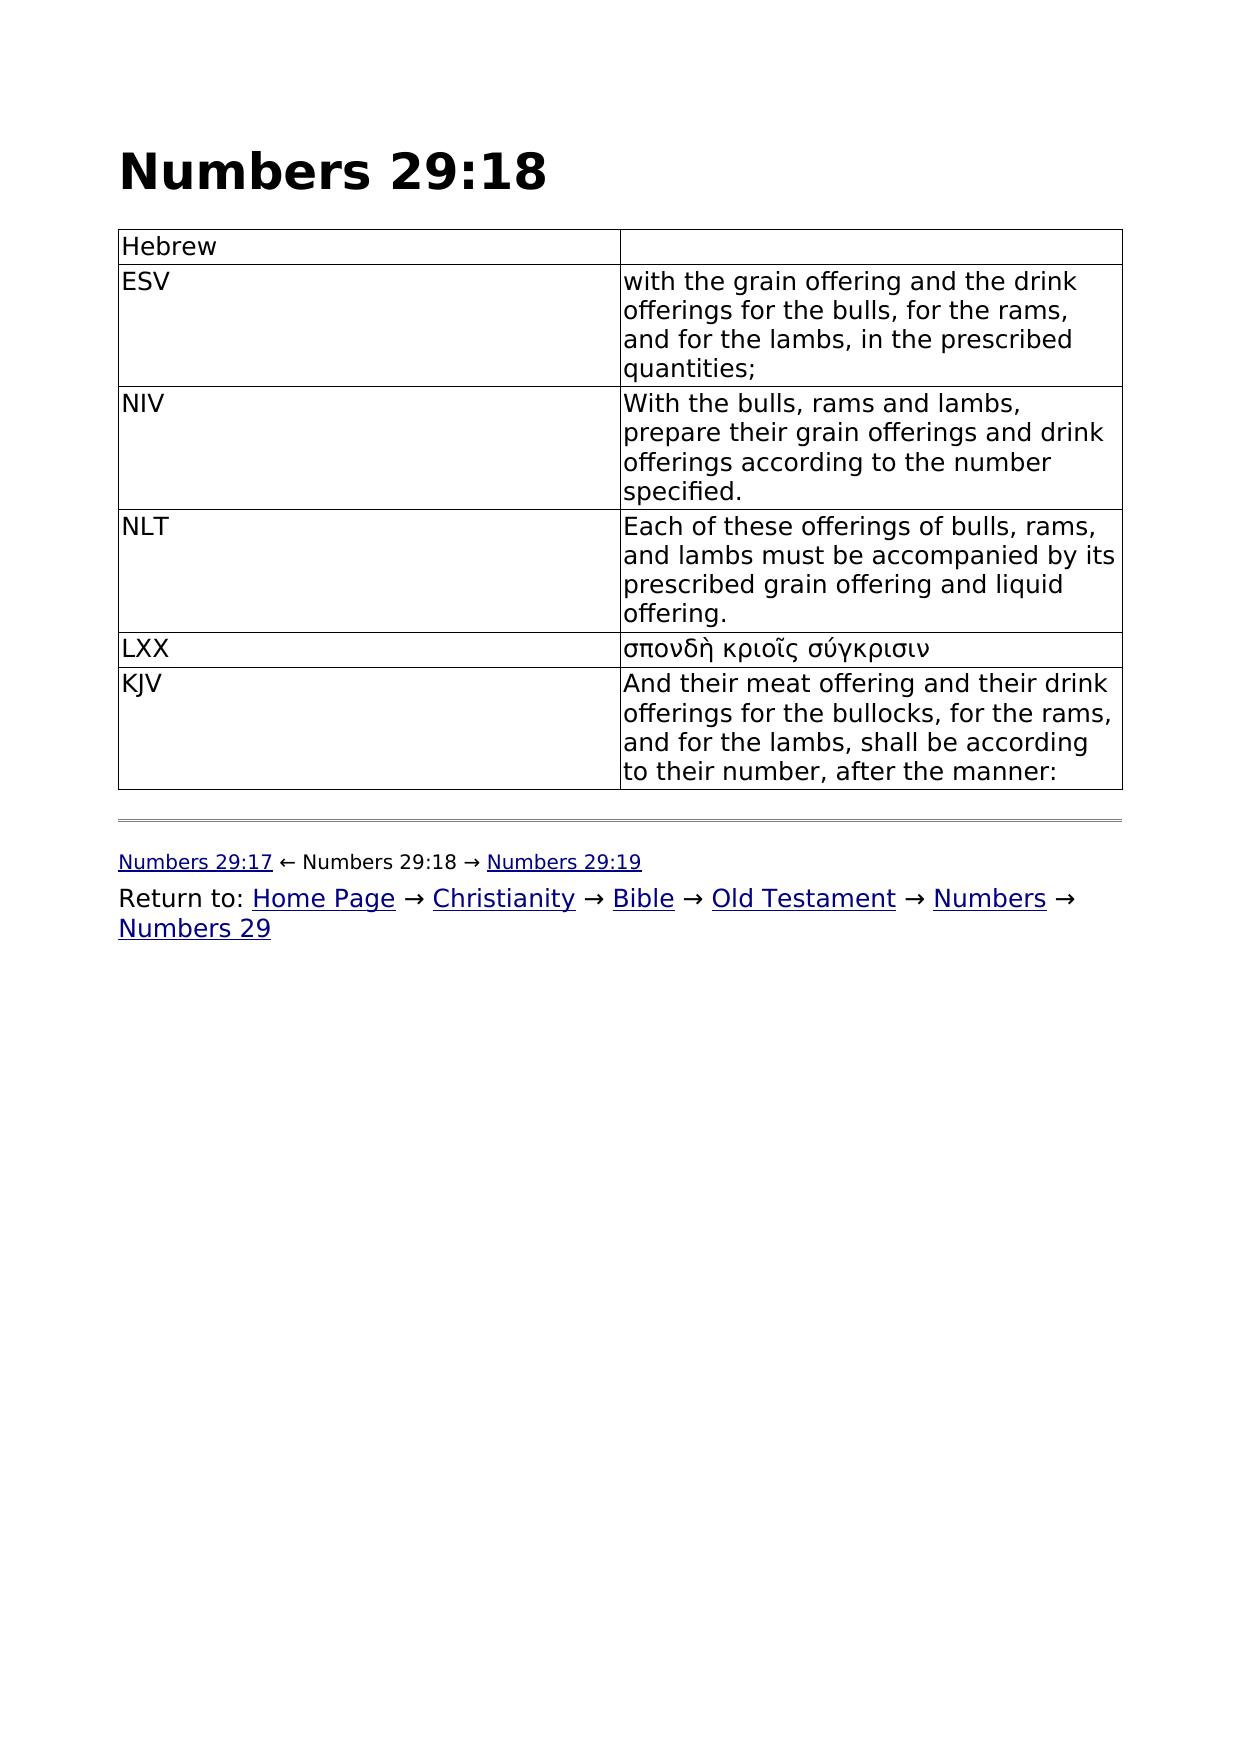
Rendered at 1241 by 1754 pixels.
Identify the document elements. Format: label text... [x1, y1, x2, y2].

table_cell σπονδὴ κριοῖς σύγκρισιν [621, 633, 1122, 667]
table_cell Each of these offerings of bulls, rams, and lambs must be accompanied by its prescribed grain offering and liquid offering. [621, 510, 1122, 632]
table_header Hebrew [119, 230, 620, 264]
table_cell with the grain offering and the drink offerings for the bulls, for the rams, and for the lambs, in the prescribed quantities; [621, 265, 1122, 386]
table_cell KJV [119, 668, 620, 789]
table_header [621, 230, 1122, 264]
table_cell NLT [119, 510, 620, 632]
subtitle Numbers 29:18 [118, 143, 1122, 201]
table_cell And their meat offering and their drink offerings for the bullocks, for the rams, and for the lambs, shall be according to their number, after the manner: [621, 668, 1122, 789]
table_cell ESV [119, 265, 620, 386]
table_cell NIV [119, 387, 620, 509]
text Numbers 29:17 ← Numbers 29:18 → Numbers 29:19 [118, 851, 1122, 884]
table_cell LXX [119, 633, 620, 667]
text Return to: Home Page → Christianity → Bible → Old Testament → Numbers → Numbers 29 [118, 884, 1122, 943]
table_cell With the bulls, rams and lambs, prepare their grain offerings and drink offerings according to the number specified. [621, 387, 1122, 509]
